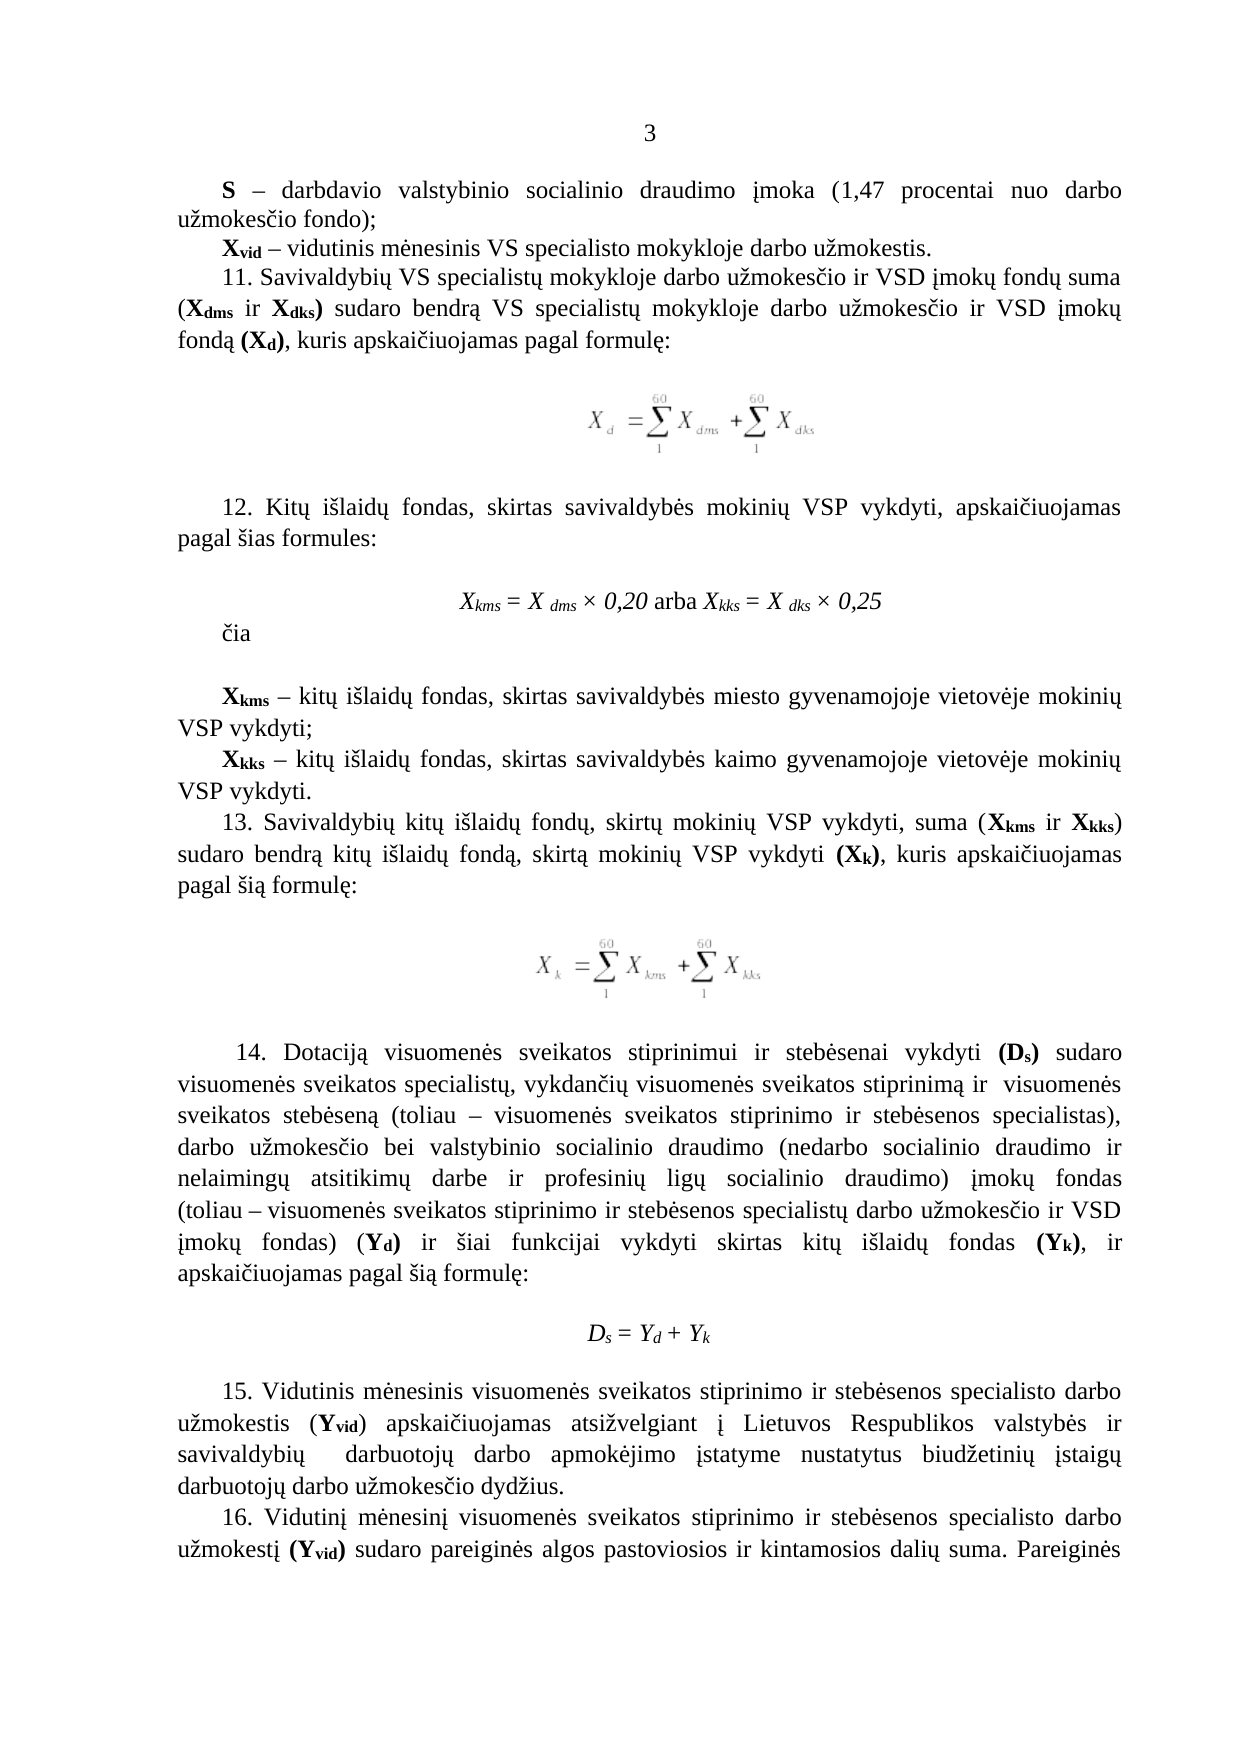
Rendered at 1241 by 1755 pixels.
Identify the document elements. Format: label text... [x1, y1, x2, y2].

text 15. Vidutinis mėnesinis visuomenės sveikatos stiprinimo ir stebėsenos specialisto darbo užmokestis (Yvid) apskaičiuojamas atsižvelgiant į Lietuvos Respublikos valstybės ir savivaldybių darbuotojų darbo apmokėjimo įstatyme nustatytus biudžetinių įstaigų darbuotojų darbo užmokesčio dydžius. [177, 1376, 1122, 1499]
text 16. Vidutinį mėnesinį visuomenės sveikatos stiprinimo ir stebėsenos specialisto darbo užmokestį (Yvid) sudaro pareiginės algos pastoviosios ir kintamosios dalių suma. Pareiginės [177, 1502, 1122, 1563]
text Xvid – vidutinis mėnesinis VS specialisto mokykloje darbo užmokestis. [177, 233, 1093, 262]
text Xkms – kitų išlaidų fondas, skirtas savivaldybės miesto gyvenamojoje vietovėje mokinių VSP vykdyti; [177, 681, 1122, 741]
text Ds = Yd + Yk [177, 1318, 1122, 1347]
text čia [177, 618, 1122, 647]
text 14. Dotaciją visuomenės sveikatos stiprinimui ir stebėsenai vykdyti (Ds) sudaro visuomenės sveikatos specialistų, vykdančių visuomenės sveikatos stiprinimą ir visuomenės sveikatos stebėseną (toliau – visuomenės sveikatos stiprinimo ir stebėsenos specialistas), darbo užmokesčio bei valstybinio socialinio draudimo (nedarbo socialinio draudimo ir nelaimingų atsitikimų darbe ir profesinių ligų socialinio draudimo) įmokų fondas (toliau – visuomenės sveikatos stiprinimo ir stebėsenos specialistų darbo užmokesčio ir VSD įmokų fondas) (Yd) ir šiai funkcijai vykdyti skirtas kitų išlaidų fondas (Yk), ir apskaičiuojamas pagal šią formulę: [177, 1037, 1122, 1287]
text 12. Kitų išlaidų fondas, skirtas savivaldybės mokinių VSP vykdyti, apskaičiuojamas pagal šias formules: [177, 492, 1122, 552]
text 11. Savivaldybių VS specialistų mokykloje darbo užmokesčio ir VSD įmokų fondų suma (Xdms ir Xdks) sudaro bendrą VS specialistų mokykloje darbo užmokesčio ir VSD įmokų fondą (Xd), kuris apskaičiuojamas pagal formulę: [177, 262, 1122, 354]
text S – darbdavio valstybinio socialinio draudimo įmoka (1,47 procentai nuo darbo užmokesčio fondo); [177, 176, 1122, 233]
text 13. Savivaldybių kitų išlaidų fondų, skirtų mokinių VSP vykdyti, suma (Xkms ir Xkks) sudaro bendrą kitų išlaidų fondą, skirtą mokinių VSP vykdyti (Xk), kuris apskaičiuojamas pagal šią formulę: [177, 807, 1122, 899]
text Xkms = X dms × 0,20 arba Xkks = X dks × 0,25 [177, 586, 1122, 615]
text Xkks – kitų išlaidų fondas, skirtas savivaldybės kaimo gyvenamojoje vietovėje mokinių VSP vykdyti. [177, 744, 1122, 804]
